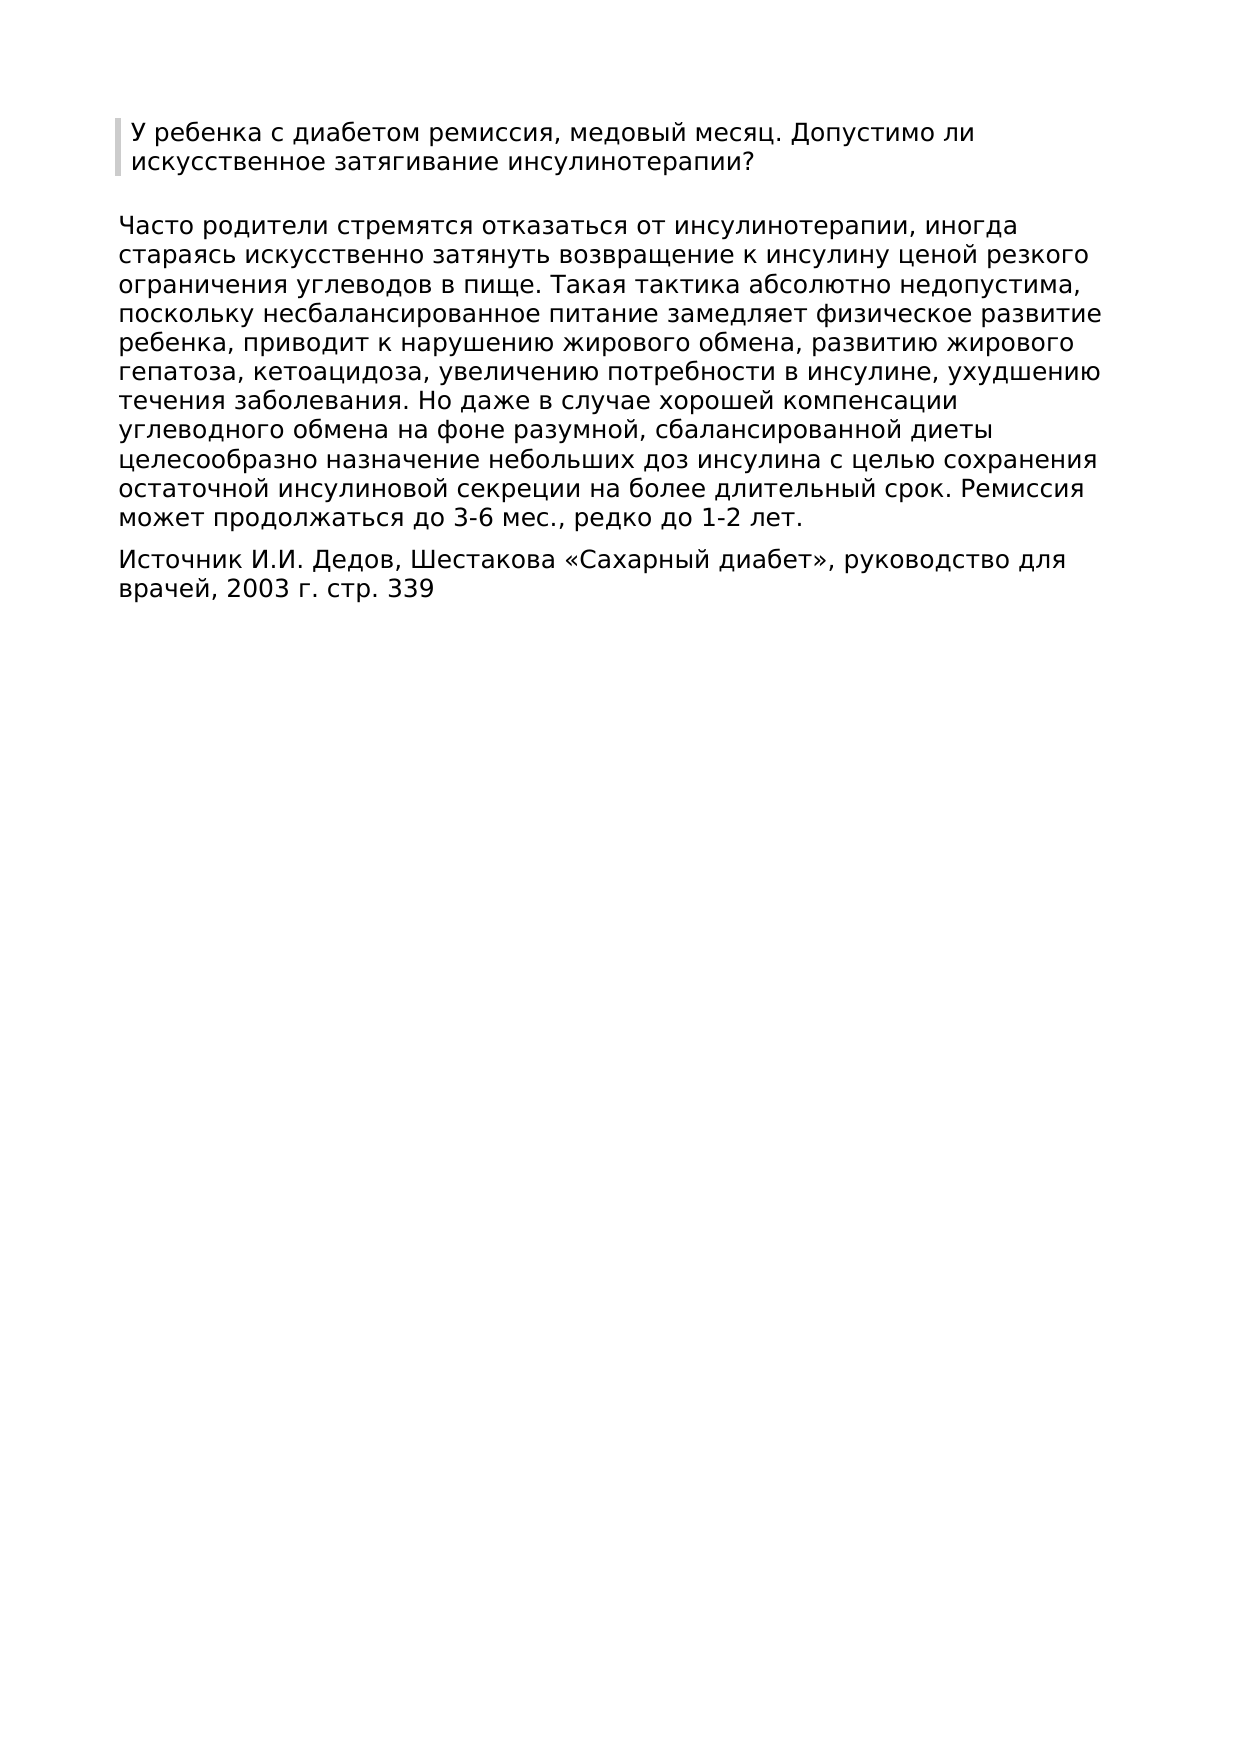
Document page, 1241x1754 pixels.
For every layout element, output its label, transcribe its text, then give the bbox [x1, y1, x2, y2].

text Источник И.И. Дедов, Шестакова «Сахарный диабет», руководство для врачей, 2003 г. стр. 339 [118, 545, 1122, 603]
table_header У ребенка с диабетом ремиссия, медовый месяц. Допустимо ли искусственное затягивание инсулинотерапии? [121, 118, 1122, 176]
text Часто родители стремятся отказаться от инсулинотерапии, иногда стараясь искусственно затянуть возвращение к инсулину ценой резкого ограничения углеводов в пище. Такая тактика абсолютно недопустима, поскольку несбалансированное питание замедляет физическое развитие ребенка, приводит к нарушению жирового обмена, развитию жирового гепатоза, кетоацидоза, увеличению потребности в инсулине, ухудшению течения заболевания. Но даже в случае хорошей компенсации углеводного обмена на фоне разумной, сбалансированной диеты целесообразно назначение небольших доз инсулина с целью сохранения остаточной инсулиновой секреции на более длительный срок. Ремиссия может продолжаться до 3-6 мес., редко до 1-2 лет. [118, 211, 1122, 532]
